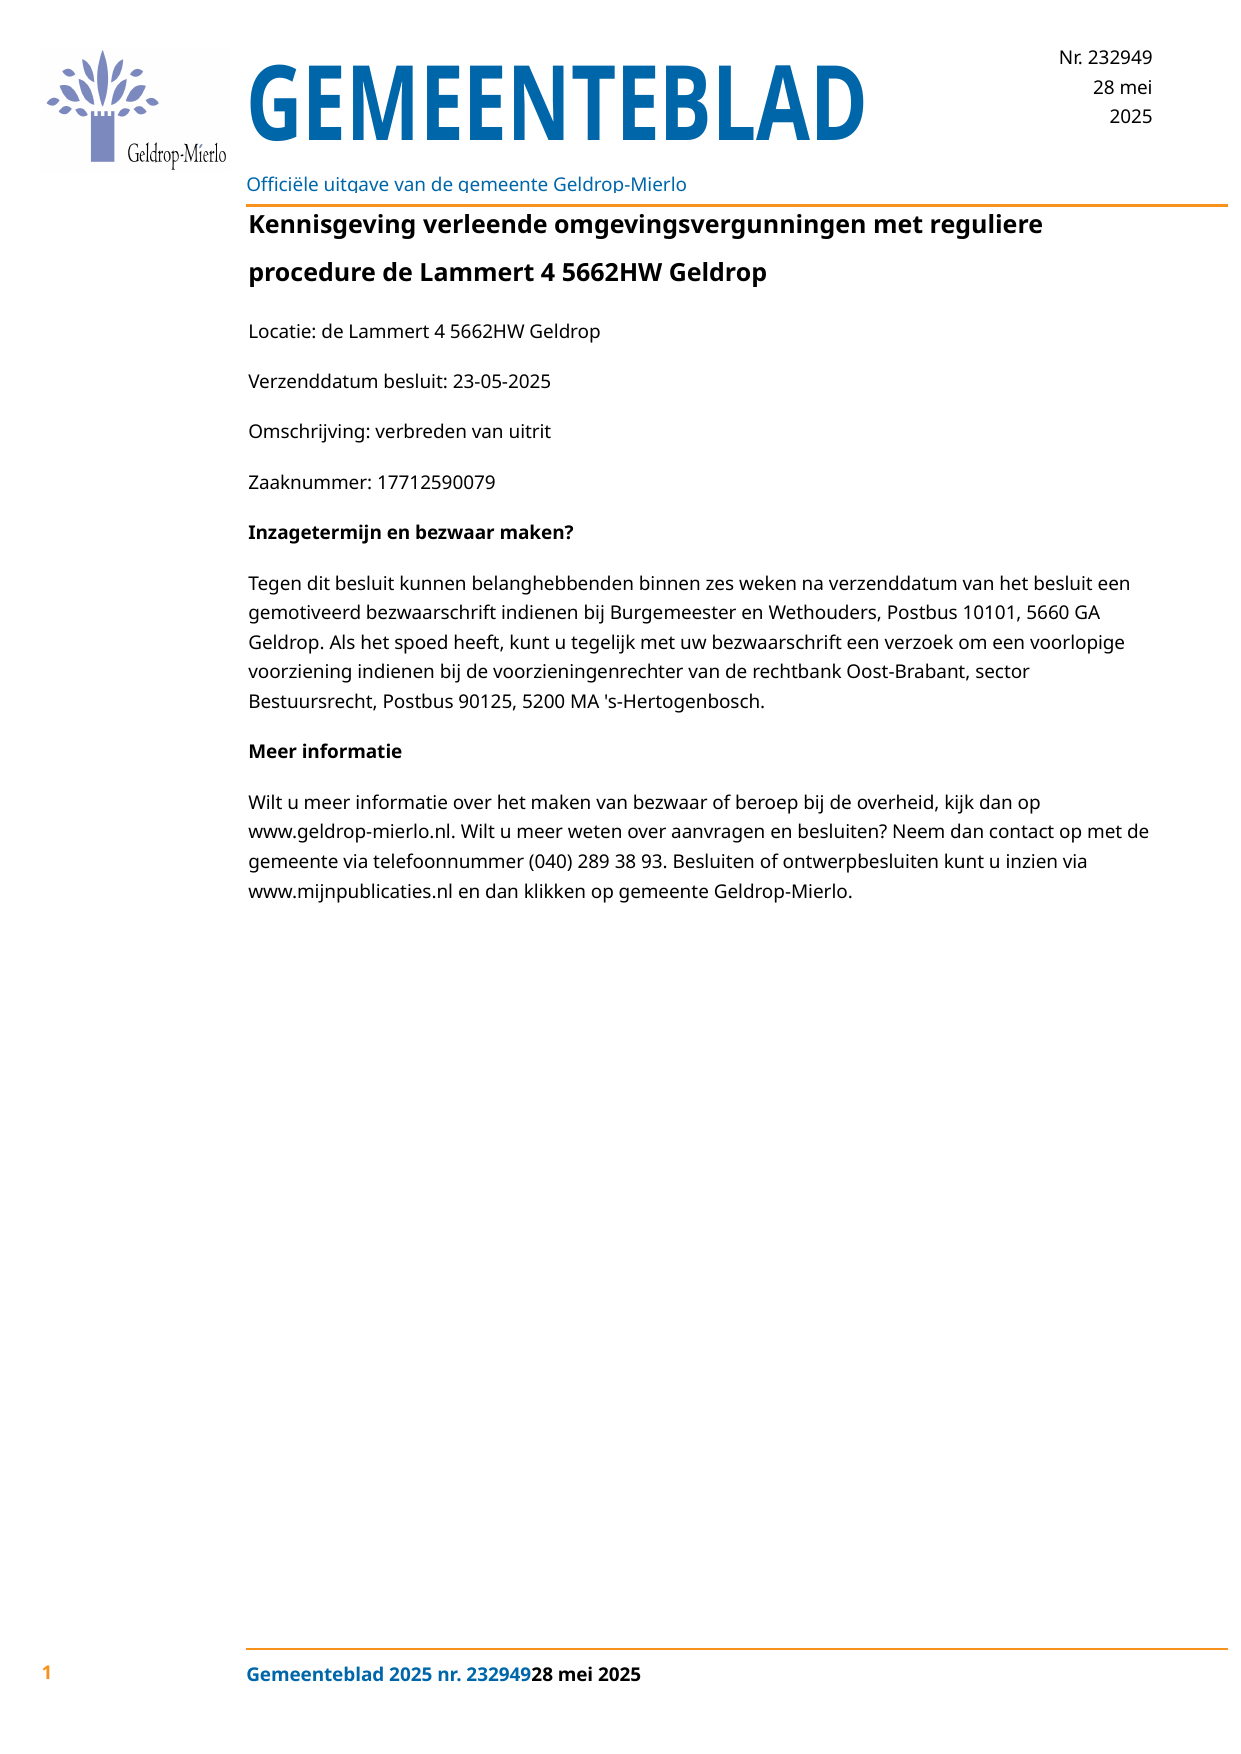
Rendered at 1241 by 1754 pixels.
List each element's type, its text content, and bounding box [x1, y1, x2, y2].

text Wilt u meer informatie over het maken van bezwaar of beroep bij de overheid, kijk dan op www.geldrop-mierlo.nl. Wilt u meer weten over aanvragen en besluiten? Neem dan contact op met de gemeente via telefoonnummer (040) 289 38 93. Besluiten of ontwerpbesluiten kunt u inzien via www.mijnpublicaties.nl en dan klikken op gemeente Geldrop-Mierlo. [248, 789, 1152, 904]
text Zaaknummer: 17712590079 [248, 469, 1152, 495]
text Verzenddatum besluit: 23-05-2025 [248, 368, 1152, 394]
text Meer informatie [248, 739, 1152, 764]
picture [41, 47, 231, 172]
text Locatie: de Lammert 4 5662HW Geldrop [248, 318, 1152, 344]
text Tegen dit besluit kunnen belanghebbenden binnen zes weken na verzenddatum van het besluit een gemotiveerd bezwaarschrift indienen bij Burgemeester en Wethouders, Postbus 10101, 5660 GA Geldrop. Als het spoed heeft, kunt u tegelijk met uw bezwaarschrift een verzoek om een voorlopige voorziening indienen bij de voorzieningenrechter van de rechtbank Oost-Brabant, sector Bestuursrecht, Postbus 90125, 5200 MA 's-Hertogenbosch. [248, 570, 1152, 714]
text Inzagetermijn en bezwaar maken? [248, 519, 1152, 545]
text Kennisgeving verleende omgevingsvergunningen met reguliere procedure de Lammert 4 5662HW Geldrop [248, 207, 1152, 288]
text Omschrijving: verbreden van uitrit [248, 419, 1152, 444]
